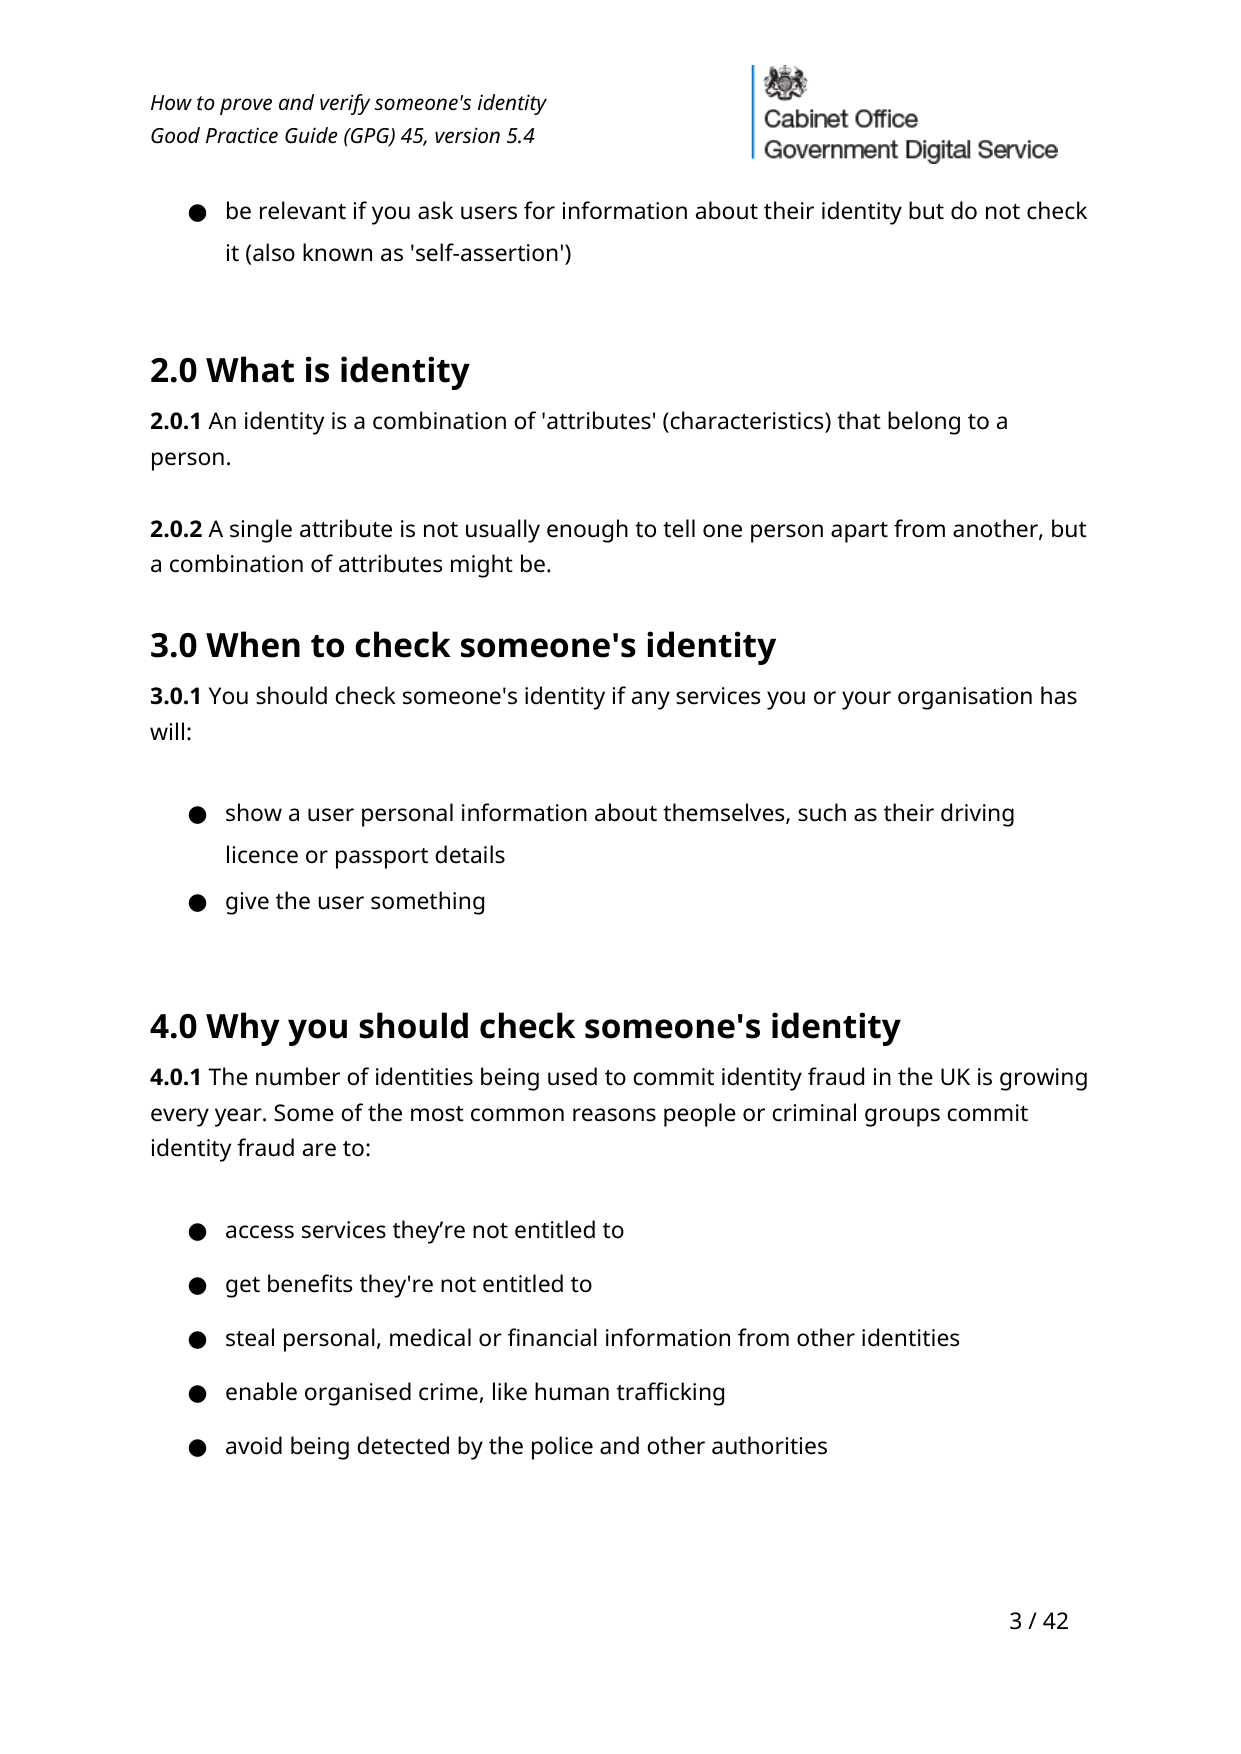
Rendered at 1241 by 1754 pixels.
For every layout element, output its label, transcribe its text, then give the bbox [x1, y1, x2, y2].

list access services they’re not entitled to [187, 1204, 1090, 1251]
list get benefits they're not entitled to [187, 1258, 1090, 1305]
list enable organised crime, like human trafficking [187, 1366, 1090, 1413]
text 4.0.1 The number of identities being used to commit identity fraud in the UK is growing every year. Some of the most common reasons people or criminal groups commit identity fraud are to: [150, 1061, 1090, 1164]
list show a user personal information about themselves, such as their driving licence or passport details [187, 788, 1090, 871]
subtitle 2.0 What is identity [150, 347, 1090, 392]
text 2.0.2 A single attribute is not usually enough to tell one person apart from another, but a combination of attributes might be. [150, 512, 1090, 580]
picture [751, 65, 1058, 164]
list avoid being detected by the police and other authorities [187, 1420, 1090, 1467]
list be relevant if you ask users for information about their identity but do not check it (also known as 'self-assertion') [187, 186, 1090, 269]
list steal personal, medical or financial information from other identities [187, 1312, 1090, 1359]
subtitle 4.0 Why you should check someone's identity [150, 1003, 1090, 1048]
text 2.0.1 An identity is a combination of 'attributes' (characteristics) that belong to a person. [150, 405, 1090, 472]
text 3.0.1 You should check someone's identity if any services you or your organisation has will: [150, 680, 1090, 747]
subtitle 3.0 When to check someone's identity [150, 622, 1090, 667]
list give the user something [187, 875, 1090, 922]
